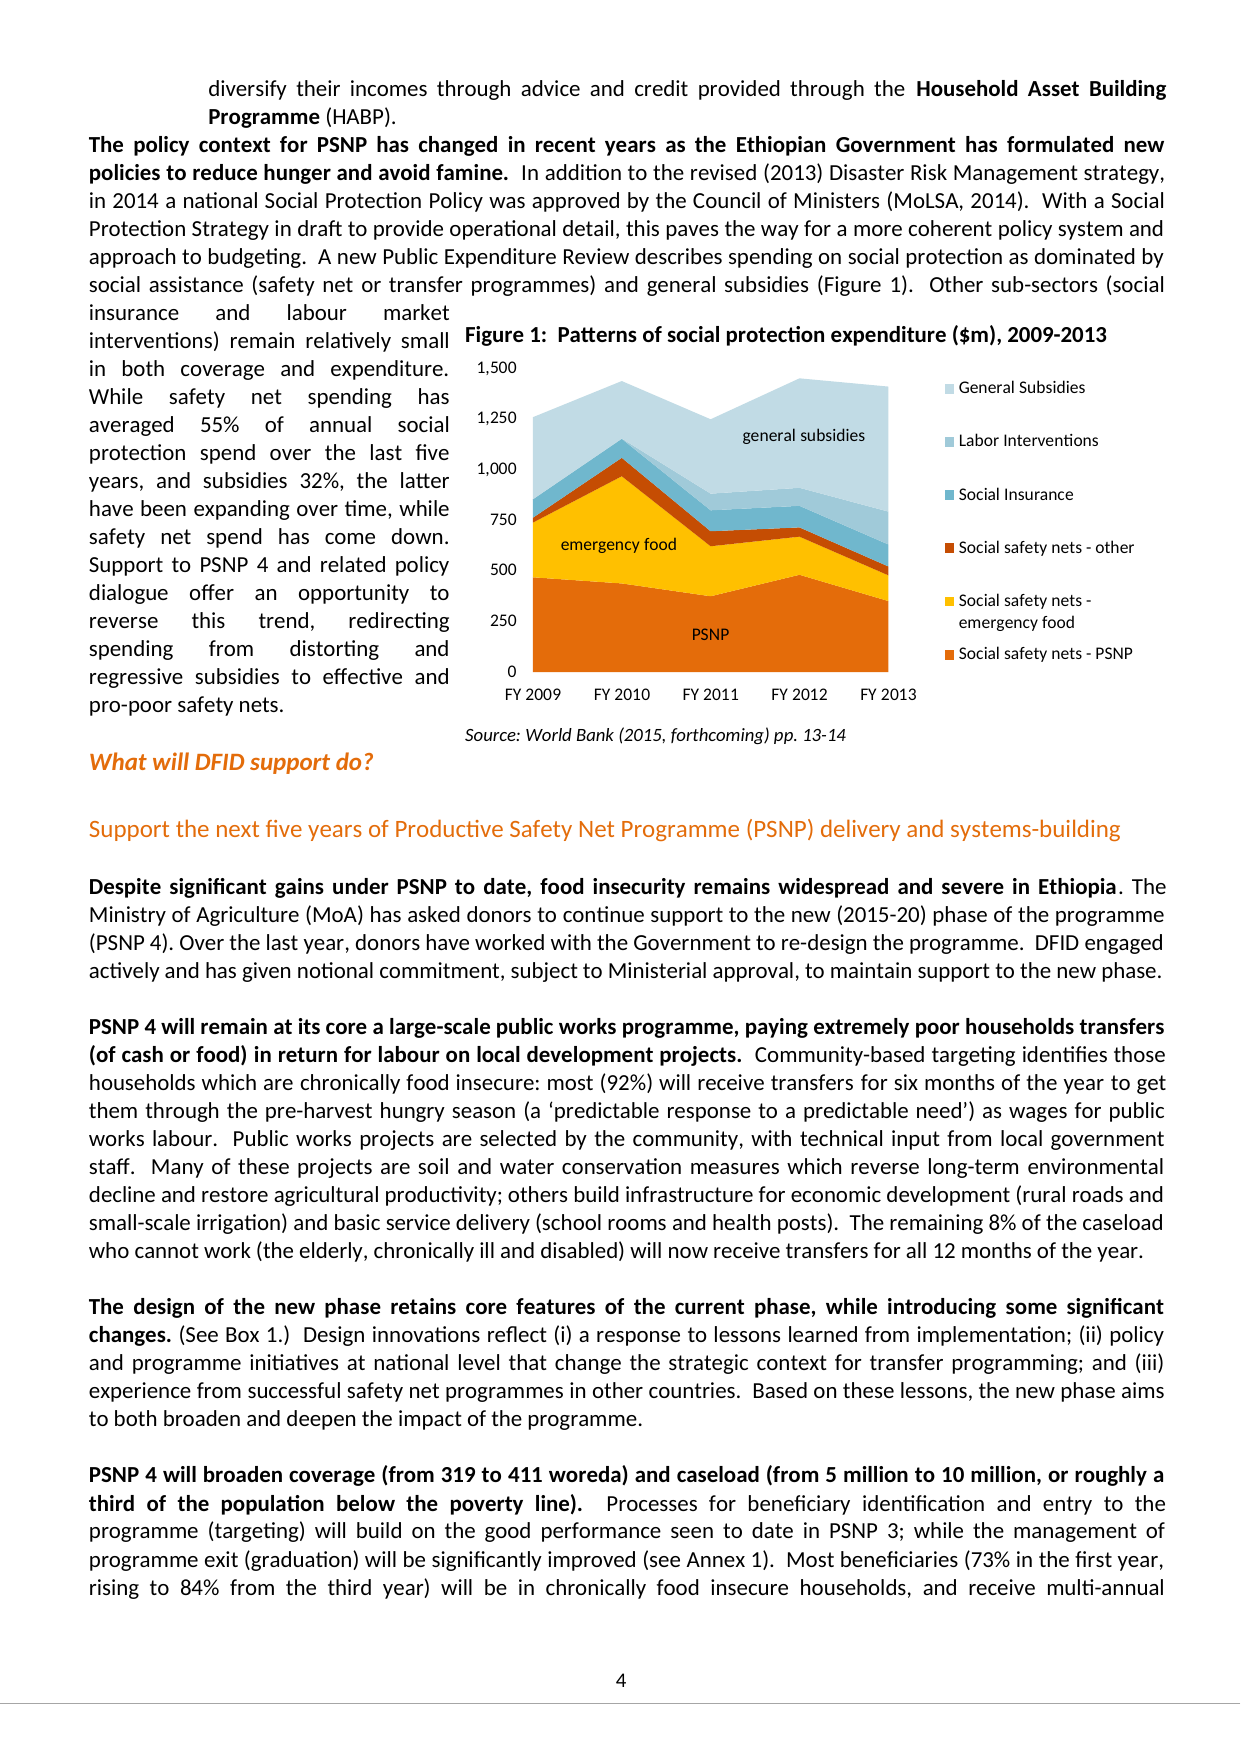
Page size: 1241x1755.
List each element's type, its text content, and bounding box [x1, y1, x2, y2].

list diversify their incomes through advice and credit provided through the Household Asset Building Programme (HABP). [89, 74, 1166, 130]
text The policy context for PSNP has changed in recent years as the Ethiopian Government has formulated new policies to reduce hunger and avoid famine. In addition to the revised (2013) Disaster Risk Management strategy, in 2014 a national Social Protection Policy was approved by the Council of Ministers (MoLSA, 2014). With a Social Protection Strategy in draft to provide operational detail, this paves the way for a more coherent policy system and approach to budgeting. A new Public Expenditure Review describes spending on social protection as dominated by social assistance (safety net or transfer programmes) and general subsidies (Figure 1). Other sub-sectors (social insurance and labour market interventions) remain relatively small in both coverage and expenditure. While safety net spending has averaged 55% of annual social protection spend over the last five years, and subsidies 32%, the latter have been expanding over time, while safety net spend has come down. Support to PSNP 4 and related policy dialogue offer an opportunity to reverse this trend, redirecting spending from distorting and regressive subsidies to effective and pro-poor safety nets. [89, 130, 1167, 763]
subtitle Support the next five years of Productive Safety Net Programme (PSNP) delivery and systems-building [89, 814, 1166, 844]
text PSNP 4 will remain at its core a large-scale public works programme, paying extremely poor households transfers (of cash or food) in return for labour on local development projects. Community-based targeting identifies those households which are chronically food insecure: most (92%) will receive transfers for six months of the year to get them through the pre-harvest hungry season (a ‘predictable response to a predictable need’) as wages for public works labour. Public works projects are selected by the community, with technical input from local government staff. Many of these projects are soil and water conservation measures which reverse long-term environmental decline and restore agricultural productivity; others build infrastructure for economic development (rural roads and small-scale irrigation) and basic service delivery (school rooms and health posts). The remaining 8% of the caseload who cannot work (the elderly, chronically ill and disabled) will now receive transfers for all 12 months of the year. [89, 1012, 1166, 1264]
text Despite significant gains under PSNP to date, food insecurity remains widespread and severe in Ethiopia. The Ministry of Agriculture (MoA) has asked donors to continue support to the new (2015-20) phase of the programme (PSNP 4). Over the last year, donors have worked with the Government to re-design the programme. DFID engaged actively and has given notional commitment, subject to Ministerial approval, to maintain support to the new phase. [89, 872, 1166, 984]
text PSNP 4 will broaden coverage (from 319 to 411 woreda) and caseload (from 5 million to 10 million, or roughly a third of the population below the poverty line). Processes for beneficiary identification and entry to the programme (targeting) will build on the good performance seen to date in PSNP 3; while the management of programme exit (graduation) will be significantly improved (see Annex 1). Most beneficiaries (73% in the first year, rising to 84% from the third year) will be in chronically food insecure households, and receive multi-annual [89, 1461, 1166, 1601]
subtitle What will DFID support do? [89, 746, 1166, 777]
text The design of the new phase retains core features of the current phase, while introducing some significant changes. (See Box 1.) Design innovations reflect (i) a response to lessons learned from implementation; (ii) policy and programme initiatives at national level that change the strategic context for transfer programming; and (iii) experience from successful safety net programmes in other countries. Based on these lessons, the new phase aims to both broaden and deepen the impact of the programme. [89, 1292, 1166, 1433]
text Figure 1: Patterns of social protection expenditure ($m), 2009-2013 [465, 321, 1152, 348]
text Source: World Bank (2015, forthcoming) pp. 13-14 [465, 723, 1152, 746]
